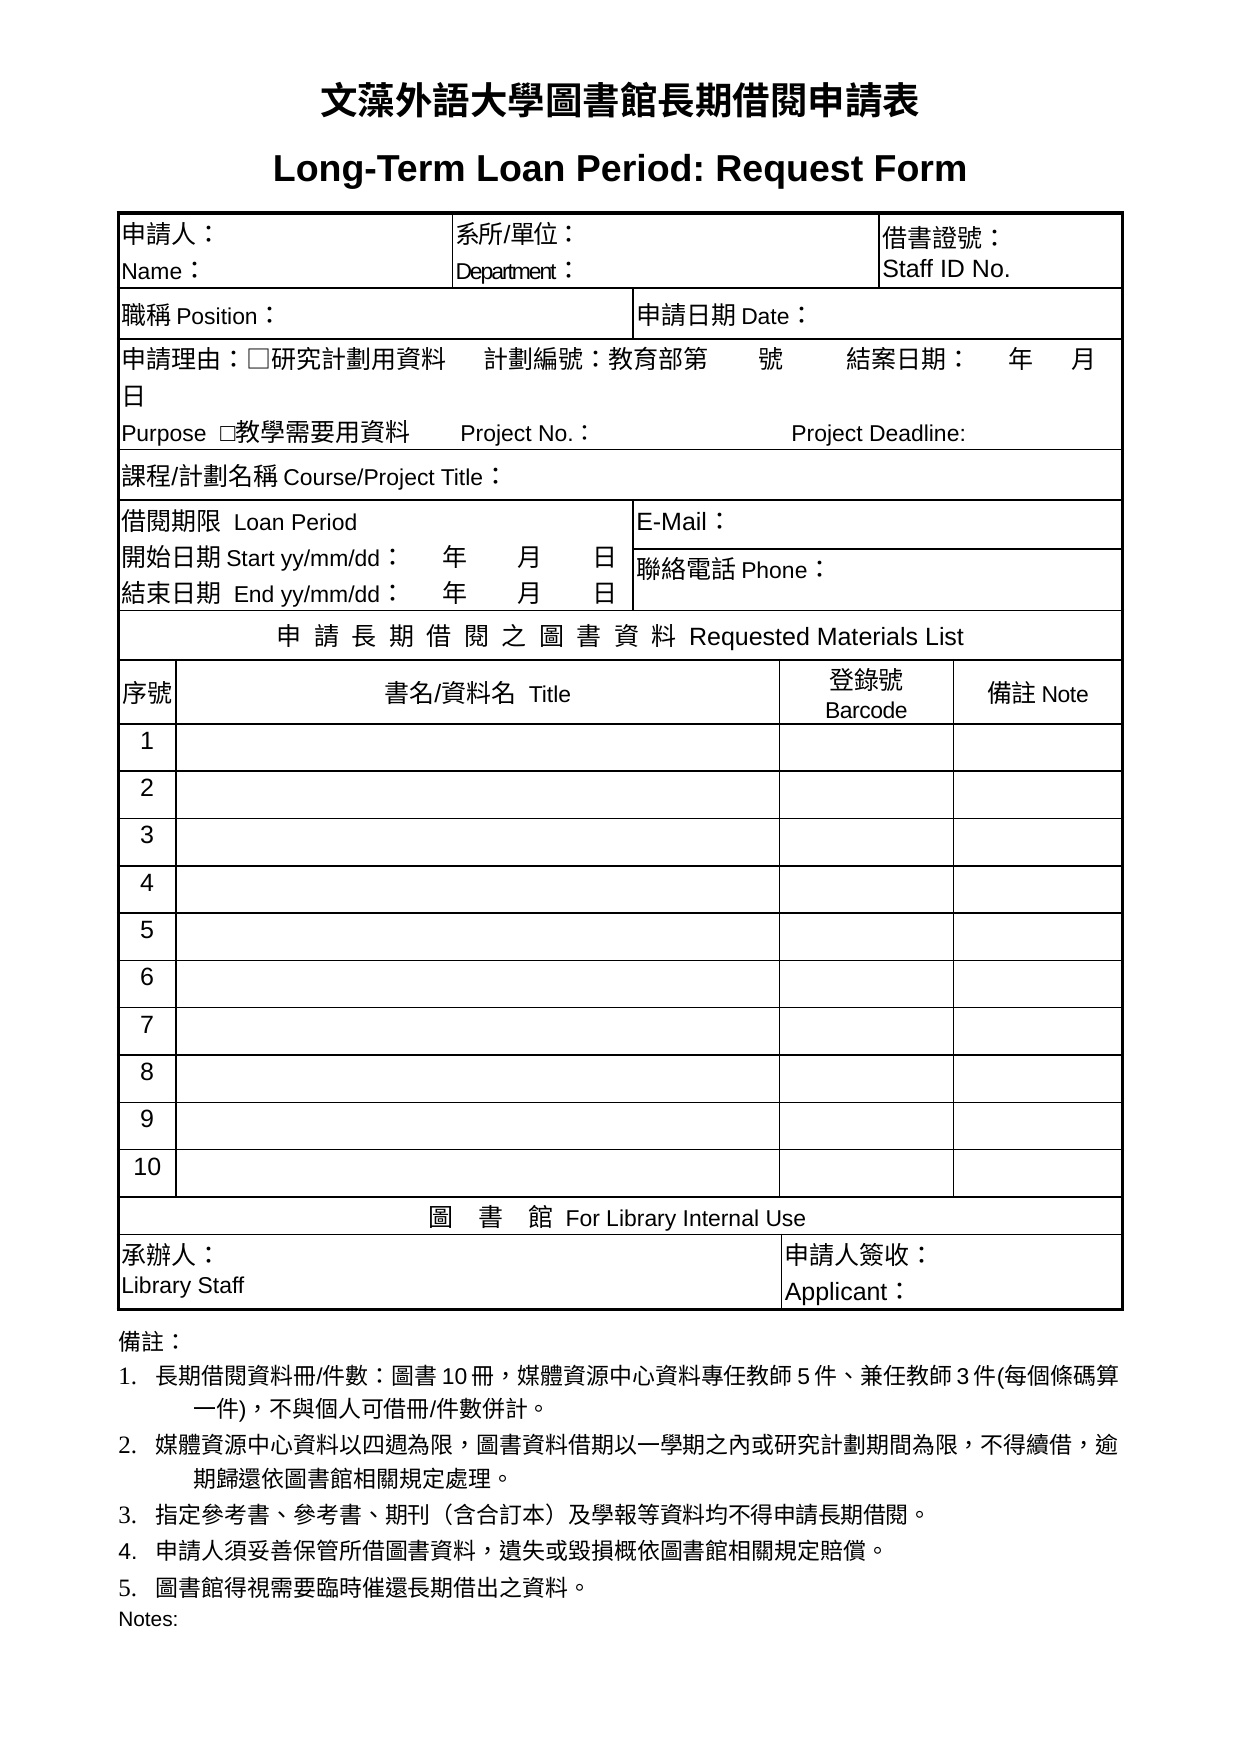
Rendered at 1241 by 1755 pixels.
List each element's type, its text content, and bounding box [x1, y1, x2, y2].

table_cell 8 [120, 1056, 175, 1101]
table_cell [954, 1150, 1121, 1196]
subtitle 文藻外語大學圖書館長期借閱申請表 Long-Term Loan Period: Request Form [118, 71, 1122, 190]
list 媒體資源中心資料以四週為限，圖書資料借期以一學期之內或研究計劃期間為限，不得續借，逾期歸還依圖書館相關規定處理。 [118, 1427, 1122, 1494]
table_cell [177, 819, 779, 865]
table_cell [780, 725, 953, 770]
table_cell [177, 867, 779, 912]
table_cell [177, 1008, 779, 1054]
table_cell 借閱期限 Loan Period 開始日期Start yy/mm/dd： 年 月 日 結束日期 End yy/mm/dd： 年 月 日 [120, 501, 632, 610]
table_cell [177, 1150, 779, 1196]
table_cell [954, 819, 1121, 865]
table_cell 7 [120, 1008, 175, 1054]
text Notes: [118, 1607, 1122, 1631]
table_cell [954, 1056, 1121, 1101]
text 備註： [118, 1323, 1122, 1357]
list 圖書館得視需要臨時催還長期借出之資料。 [118, 1569, 1122, 1603]
table_cell 職稱Position： [120, 289, 632, 338]
table_cell 聯絡電話Phone： [634, 550, 1121, 610]
table_cell [177, 772, 779, 818]
table_cell 申請人簽收： Applicant： [782, 1235, 1121, 1308]
table_header 申請人： Name： [120, 215, 452, 287]
table_cell 1 [120, 725, 175, 770]
list 長期借閱資料冊/件數：圖書10冊，媒體資源中心資料專任教師5件、兼任教師3件(每個條碼算一件)，不與個人可借冊/件數併計。 [118, 1358, 1122, 1424]
table_cell E-Mail： [634, 501, 1121, 548]
table_cell [177, 1103, 779, 1149]
table_cell [780, 1056, 953, 1101]
list 指定參考書、參考書、期刊（含合訂本）及學報等資料均不得申請長期借閱。 [118, 1497, 1122, 1530]
table_cell 2 [120, 772, 175, 818]
table_cell [954, 1008, 1121, 1054]
table_cell 書名/資料名 Title [177, 661, 779, 723]
table_cell [954, 772, 1121, 818]
table_cell 序號 [120, 661, 175, 723]
table_cell [780, 1008, 953, 1054]
table_cell [177, 914, 779, 959]
table_cell [177, 961, 779, 1007]
table_cell 備註Note [954, 661, 1121, 723]
table_cell [780, 819, 953, 865]
table_cell 申請日期Date： [634, 289, 1121, 338]
table_cell 申 請 長 期 借 閱 之 圖 書 資 料 Requested Materials List [120, 611, 1121, 659]
table_cell 申請理由：□研究計劃用資料 計劃編號：教育部第 號 結案日期： 年 月 日 Purpose □教學需要用資料 Project No.： Project Deadline: [120, 340, 1121, 448]
table_cell 6 [120, 961, 175, 1007]
table_cell [954, 867, 1121, 912]
table_cell [780, 772, 953, 818]
table_cell 3 [120, 819, 175, 865]
table_cell 9 [120, 1103, 175, 1149]
table_cell 承辦人： Library Staff [120, 1235, 781, 1308]
table_cell [780, 1150, 953, 1196]
table_cell [780, 1103, 953, 1149]
table_cell [954, 961, 1121, 1007]
table_header 系所/單位： Department： [453, 215, 878, 287]
table_cell [177, 725, 779, 770]
list 申請人須妥善保管所借圖書資料，遺失或毀損概依圖書館相關規定賠償。 [118, 1533, 1122, 1566]
table_cell [954, 914, 1121, 959]
table_cell 5 [120, 914, 175, 959]
table_header 借書證號： Staff ID No. [880, 215, 1121, 287]
table_cell 圖 書 館 For Library Internal Use [120, 1198, 1121, 1234]
table_cell [177, 1056, 779, 1101]
table_cell [954, 725, 1121, 770]
table_cell [780, 867, 953, 912]
table_cell 課程/計劃名稱Course/Project Title： [120, 450, 1121, 499]
table_cell 10 [120, 1150, 175, 1196]
table_cell [954, 1103, 1121, 1149]
table_cell 登錄號 Barcode [780, 661, 953, 723]
table_cell [780, 914, 953, 959]
table_cell 4 [120, 867, 175, 912]
table_cell [780, 961, 953, 1007]
